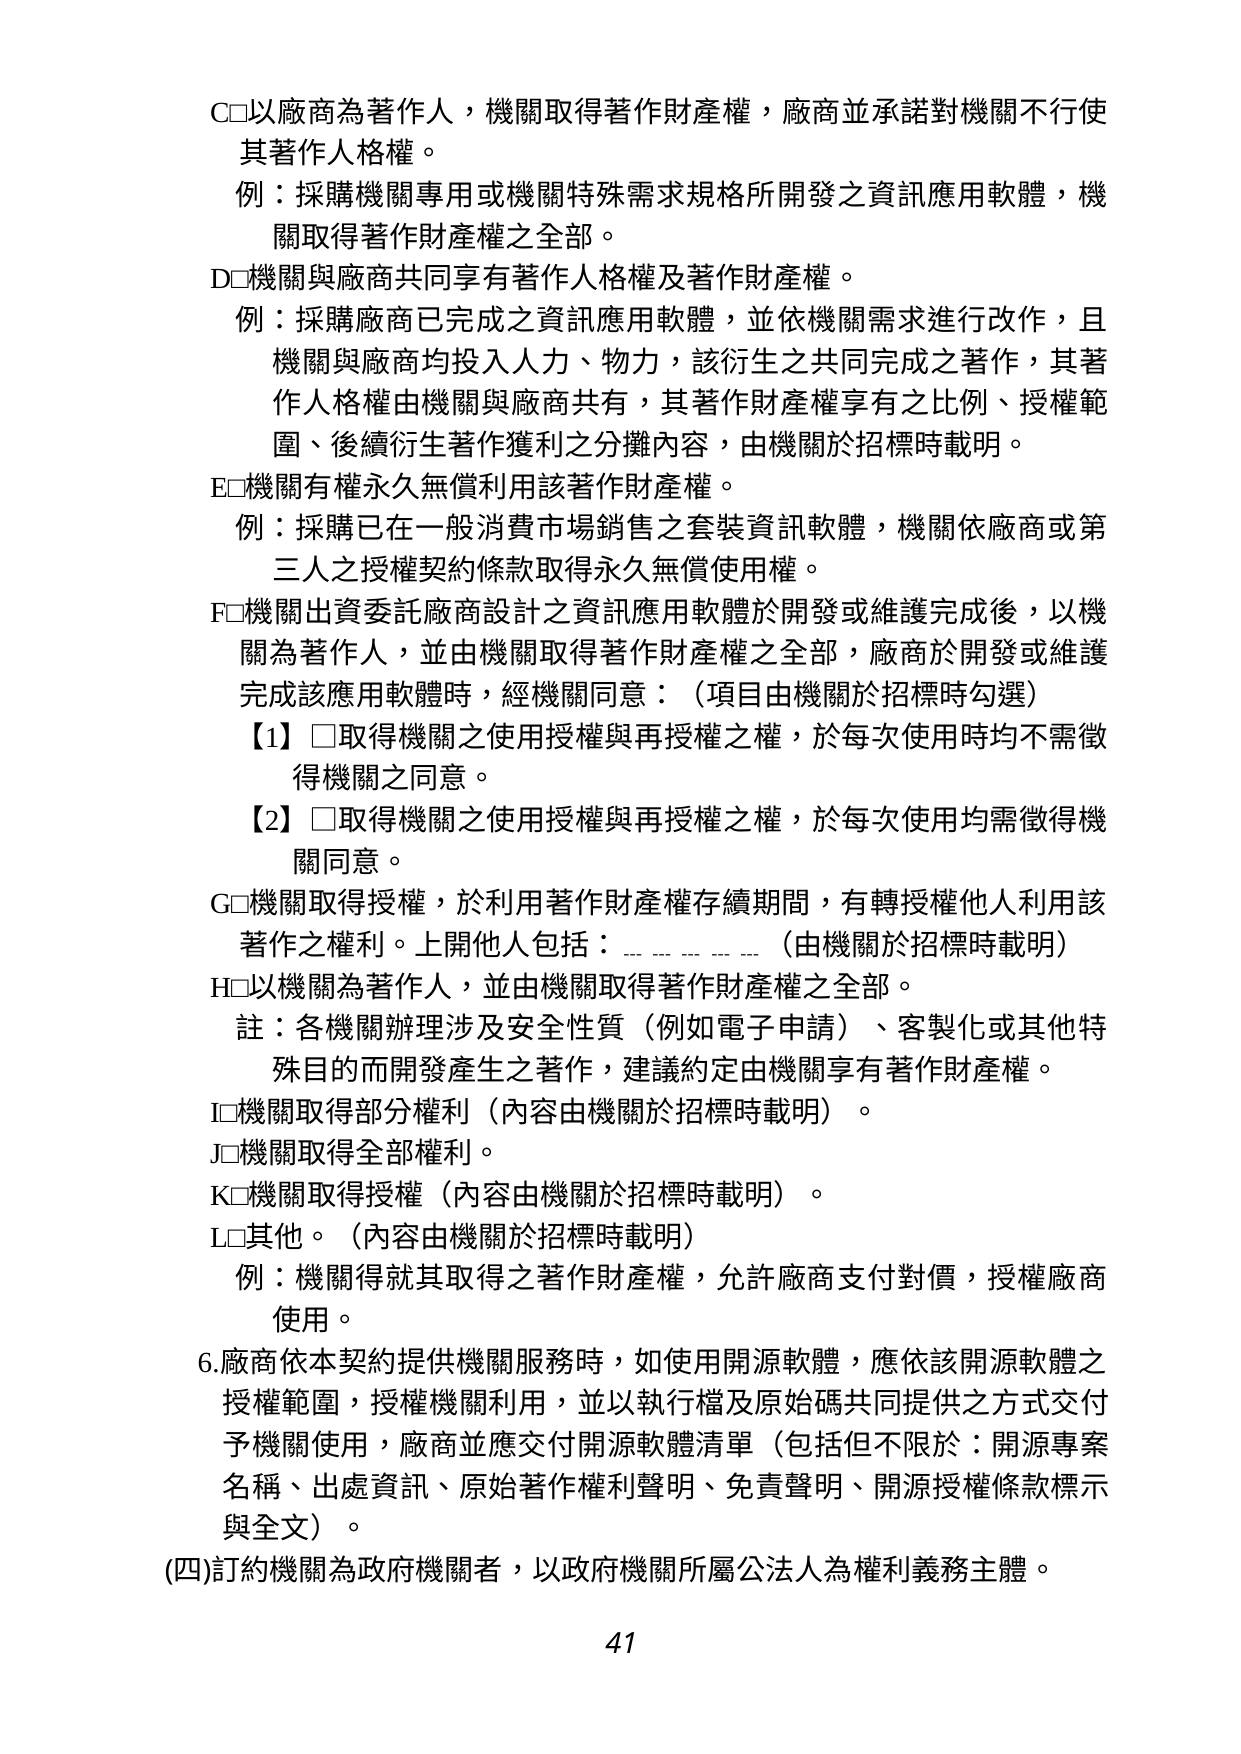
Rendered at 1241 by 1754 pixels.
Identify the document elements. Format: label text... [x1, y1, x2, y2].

text 例：機關得就其取得之著作財產權，允許廠商支付對價，授權廠商使用。 [235, 1255, 1109, 1339]
text I□機關取得部分權利（內容由機關於招標時載明）。 [210, 1089, 1109, 1130]
text H□以機關為著作人，並由機關取得著作財產權之全部。 [210, 964, 1109, 1005]
text E□機關有權永久無償利用該著作財產權。 [210, 464, 1109, 505]
text K□機關取得授權（內容由機關於招標時載明）。 [210, 1172, 1109, 1214]
text 例：採購廠商已完成之資訊應用軟體，並依機關需求進行改作，且機關與廠商均投入人力、物力，該衍生之共同完成之著作，其著作人格權由機關與廠商共有，其著作財產權享有之比例、授權範圍、後續衍生著作獲利之分攤內容，由機關於招標時載明。 [235, 297, 1109, 464]
text D□機關與廠商共同享有著作人格權及著作財產權。 [210, 255, 1109, 297]
text 6.廠商依本契約提供機關服務時，如使用開源軟體，應依該開源軟體之授權範圍，授權機關利用，並以執行檔及原始碼共同提供之方式交付予機關使用，廠商並應交付開源軟體清單（包括但不限於：開源專案名稱、出處資訊、原始著作權利聲明、免責聲明、開源授權條款標示與全文）。 [197, 1339, 1109, 1547]
text 註：各機關辦理涉及安全性質（例如電子申請）、客製化或其他特殊目的而開發產生之著作，建議約定由機關享有著作財產權。 [235, 1005, 1109, 1089]
text 例：採購已在一般消費市場銷售之套裝資訊軟體，機關依廠商或第三人之授權契約條款取得永久無償使用權。 [235, 505, 1109, 589]
text (四)訂約機關為政府機關者，以政府機關所屬公法人為權利義務主體。 [164, 1547, 1109, 1589]
text 【2】□取得機關之使用授權與再授權之權，於每次使用均需徵得機關同意。 [235, 797, 1109, 880]
text 【1】□取得機關之使用授權與再授權之權，於每次使用時均不需徵得機關之同意。 [235, 714, 1109, 797]
text L□其他。（內容由機關於招標時載明） [210, 1214, 1109, 1255]
text J□機關取得全部權利。 [210, 1130, 1109, 1172]
text C□以廠商為著作人，機關取得著作財產權，廠商並承諾對機關不行使其著作人格權。 [210, 89, 1109, 172]
text F□機關出資委託廠商設計之資訊應用軟體於開發或維護完成後，以機關為著作人，並由機關取得著作財產權之全部，廠商於開發或維護完成該應用軟體時，經機關同意：（項目由機關於招標時勾選） [210, 589, 1109, 714]
text G□機關取得授權，於利用著作財產權存續期間，有轉授權他人利用該著作之權利。上開他人包括：﹍﹍﹍﹍﹍（由機關於招標時載明） [210, 880, 1109, 964]
text 例：採購機關專用或機關特殊需求規格所開發之資訊應用軟體，機關取得著作財產權之全部。 [235, 172, 1109, 255]
